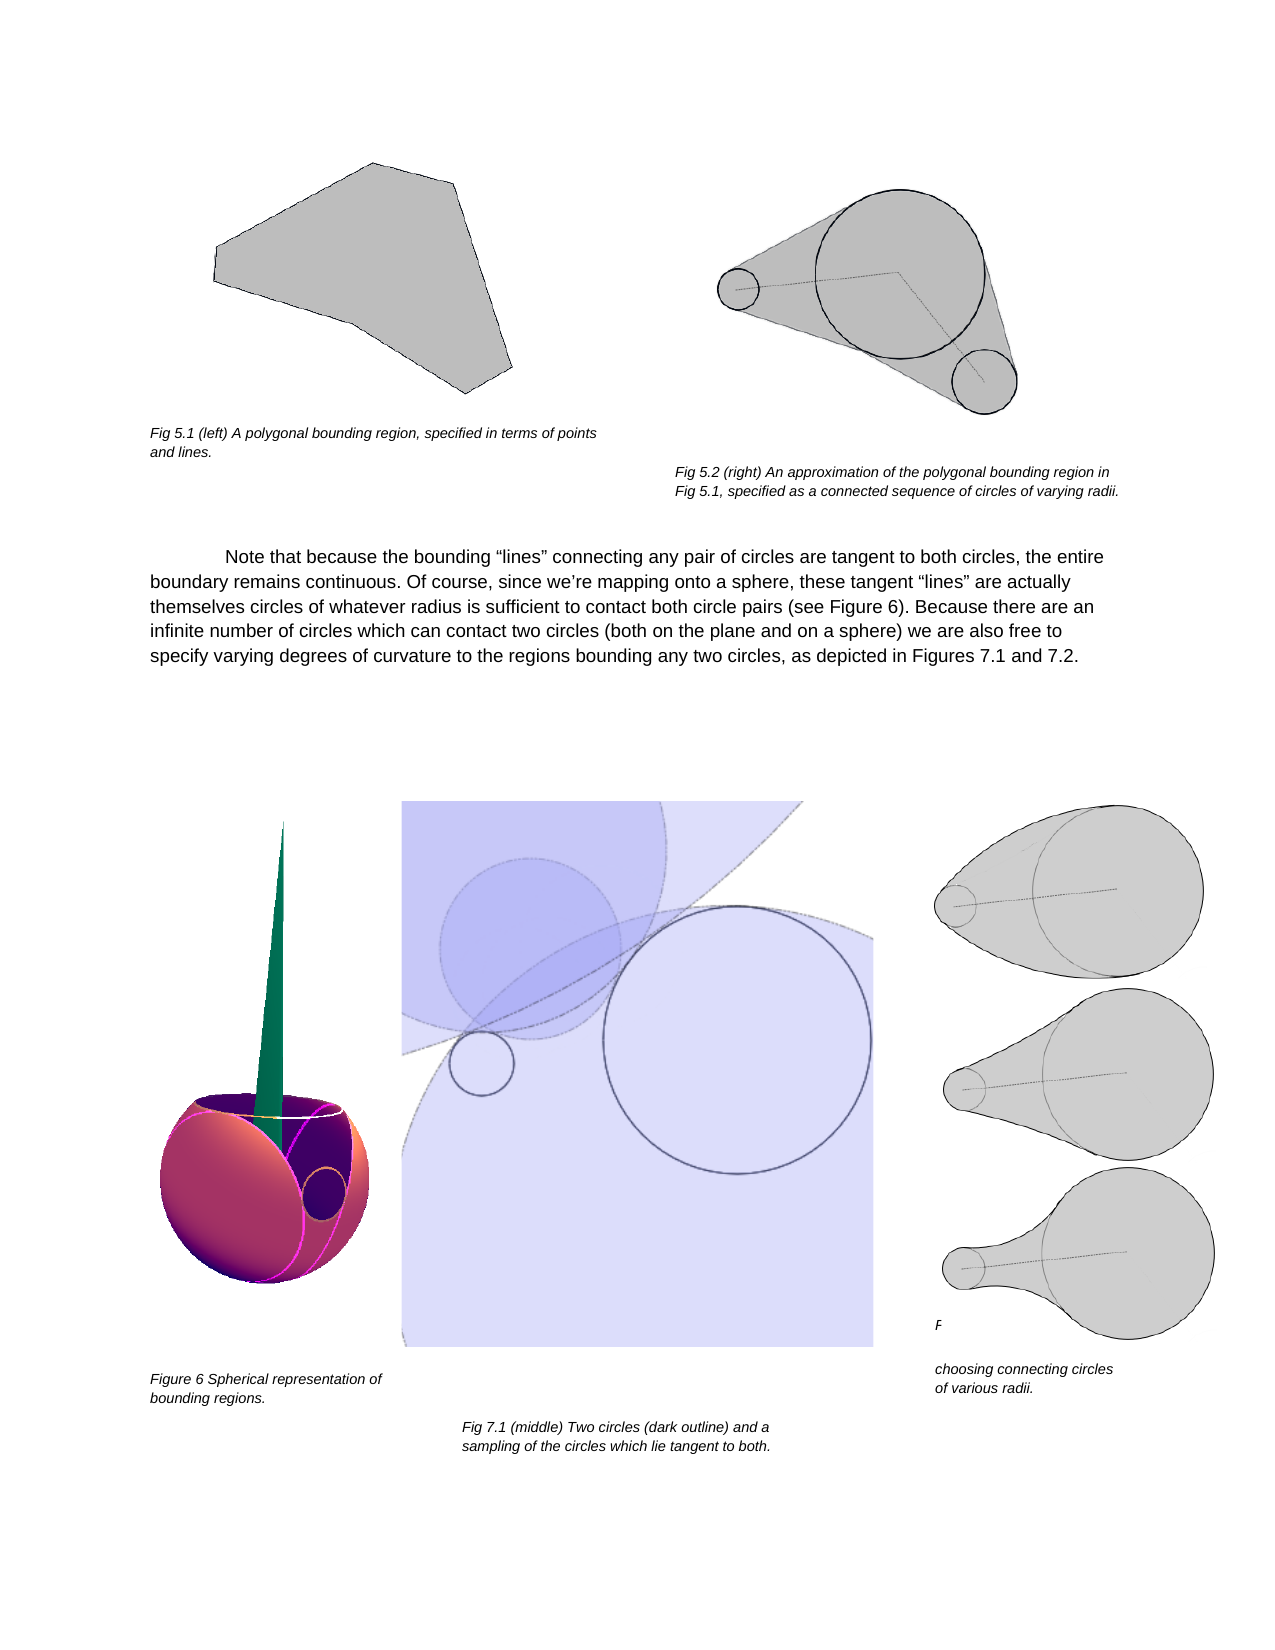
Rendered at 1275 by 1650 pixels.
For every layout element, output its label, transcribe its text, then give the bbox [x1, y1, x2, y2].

picture [150, 150, 604, 402]
picture [703, 168, 1032, 426]
picture [941, 985, 1218, 1342]
picture [933, 801, 1207, 979]
text Fig 5.1 (left) A polygonal bounding region, specified in terms of points and lines. [150, 425, 600, 461]
text Fig 5.2 (right) An approximation of the polygonal bounding region in Fig 5.1, specified as a connected sequence of circles of varying radii. [675, 463, 1125, 499]
text Fig 7.1 (middle) Two circles (dark outline) and a sampling of the circles which lie tangent to both. [462, 1419, 797, 1455]
text Figure 6 Spherical representation of bounding regions. [150, 783, 424, 1407]
text Fig 7.2 (right) result of choosing connecting circles of various radii. [935, 1316, 1125, 1397]
picture [134, 812, 394, 1298]
picture [401, 801, 874, 1347]
text Note that because the bounding “lines” connecting any pair of circles are tangent to both circles, the entire boundary remains continuous. Of course, since we’re mapping onto a sphere, these tangent “lines” are actually themselves circles of whatever radius is sufficient to contact both circle pairs (see Figure 6). Because there are an infinite number of circles which can contact two circles (both on the plane and on a sphere) we are also free to specify varying degrees of curvature to the regions bounding any two circles, as depicted in Figures 7.1 and 7.2. [150, 546, 1125, 667]
